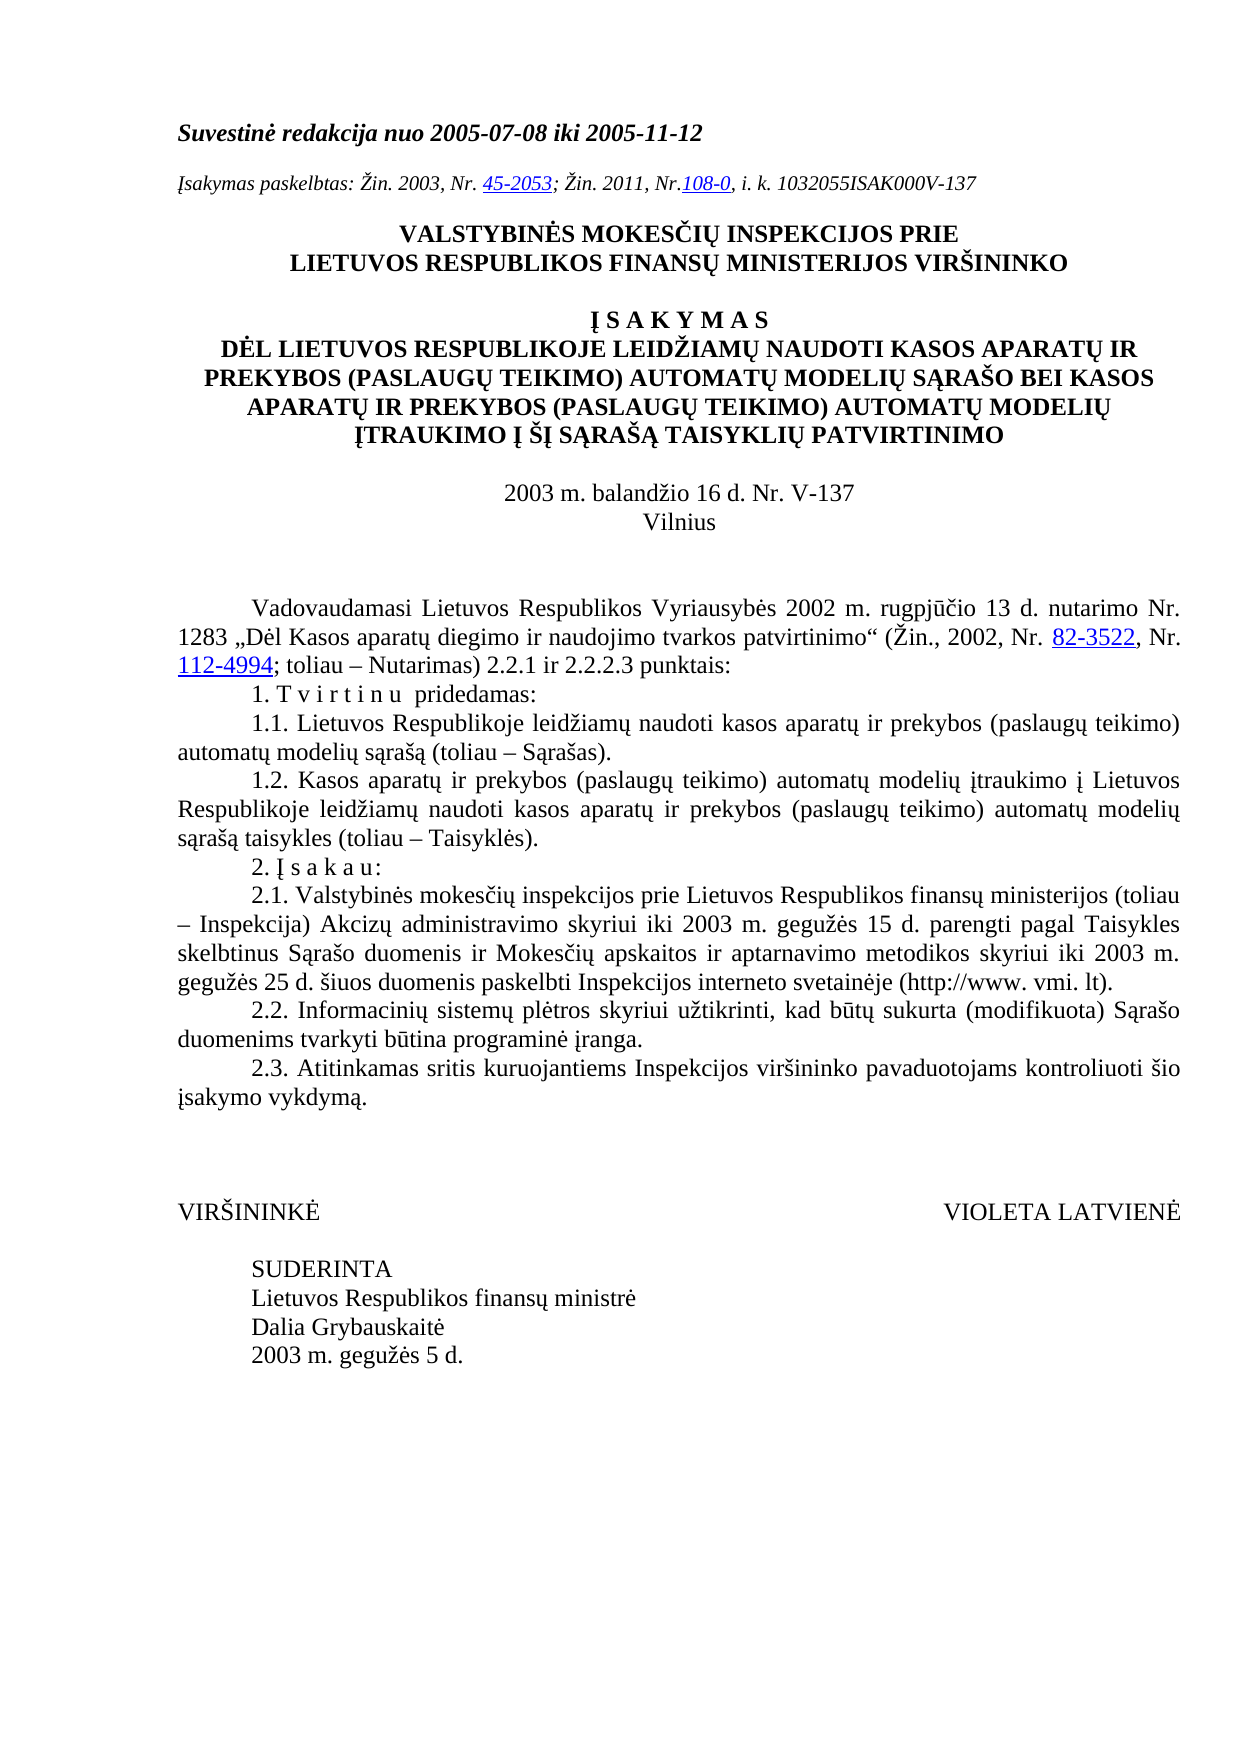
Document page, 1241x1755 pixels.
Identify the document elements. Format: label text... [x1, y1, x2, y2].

text 2.3. Atitinkamas sritis kuruojantiems Inspekcijos viršininko pavaduotojams kontroliuoti šio įsakymo vykdymą. [177, 1053, 1181, 1110]
text Suvestinė redakcija nuo 2005-07-08 iki 2005-11-12 [177, 118, 1181, 147]
text 2.Įsakau: [177, 852, 1181, 880]
text DĖL LIETUVOS RESPUBLIKOJE LEIDŽIAMŲ NAUDOTI KASOS APARATŲ IR PREKYBOS (PASLAUGŲ TEIKIMO) AUTOMATŲ MODELIŲ SĄRAŠO BEI KASOS APARATŲ IR PREKYBOS (PASLAUGŲ TEIKIMO) AUTOMATŲ MODELIŲ ĮTRAUKIMO Į ŠĮ SĄRAŠĄ TAISYKLIŲ PATVIRTINIMO [177, 334, 1181, 449]
text Dalia Grybauskaitė [177, 1312, 1181, 1340]
text Lietuvos Respublikos finansų ministrė [177, 1283, 1181, 1312]
text Vilnius [177, 507, 1181, 535]
text Į S A K Y M A S [177, 305, 1181, 334]
text 1.2. Kasos aparatų ir prekybos (paslaugų teikimo) automatų modelių įtraukimo į Lietuvos Respublikoje leidžiamų naudoti kasos aparatų ir prekybos (paslaugų teikimo) automatų modelių sąrašą taisykles (toliau – Taisyklės). [177, 765, 1181, 852]
text VALSTYBINĖS MOKESČIŲ INSPEKCIJOS PRIE [177, 219, 1181, 248]
text 2003 m. gegužės 5 d. [177, 1340, 1181, 1369]
text Vadovaudamasi Lietuvos Respublikos Vyriausybės 2002 m. rugpjūčio 13 d. nutarimo Nr. 1283 „Dėl Kasos aparatų diegimo ir naudojimo tvarkos patvirtinimo“ (Žin., 2002, Nr. 82-3522, Nr. 112-4994; toliau – Nutarimas) 2.2.1 ir 2.2.2.3 punktais: [177, 593, 1181, 679]
text VIRŠININKĖ VIOLETA LATVIENĖ [177, 1197, 1181, 1225]
text SUDERINTA [177, 1254, 1181, 1283]
text 1.1. Lietuvos Respublikoje leidžiamų naudoti kasos aparatų ir prekybos (paslaugų teikimo) automatų modelių sąrašą (toliau – Sąrašas). [177, 708, 1181, 765]
text Įsakymas paskelbtas: Žin. 2003, Nr. 45-2053; Žin. 2011, Nr.108-0, i. k. 1032055ISAK000V-137 [177, 171, 1181, 195]
text 1. Tvirtinu pridedamas: [177, 679, 1181, 708]
text LIETUVOS RESPUBLIKOS FINANSŲ MINISTERIJOS VIRŠININKO [177, 248, 1181, 277]
text 2.1. Valstybinės mokesčių inspekcijos prie Lietuvos Respublikos finansų ministerijos (toliau – Inspekcija) Akcizų administravimo skyriui iki 2003 m. gegužės 15 d. parengti pagal Taisykles skelbtinus Sąrašo duomenis ir Mokesčių apskaitos ir aptarnavimo metodikos skyriui iki 2003 m. gegužės 25 d. šiuos duomenis paskelbti Inspekcijos interneto svetainėje (http://www. vmi. lt). [177, 880, 1181, 995]
text 2003 m. balandžio 16 d. Nr. V-137 [177, 478, 1181, 507]
text 2.2. Informacinių sistemų plėtros skyriui užtikrinti, kad būtų sukurta (modifikuota) Sąrašo duomenims tvarkyti būtina programinė įranga. [177, 995, 1181, 1053]
